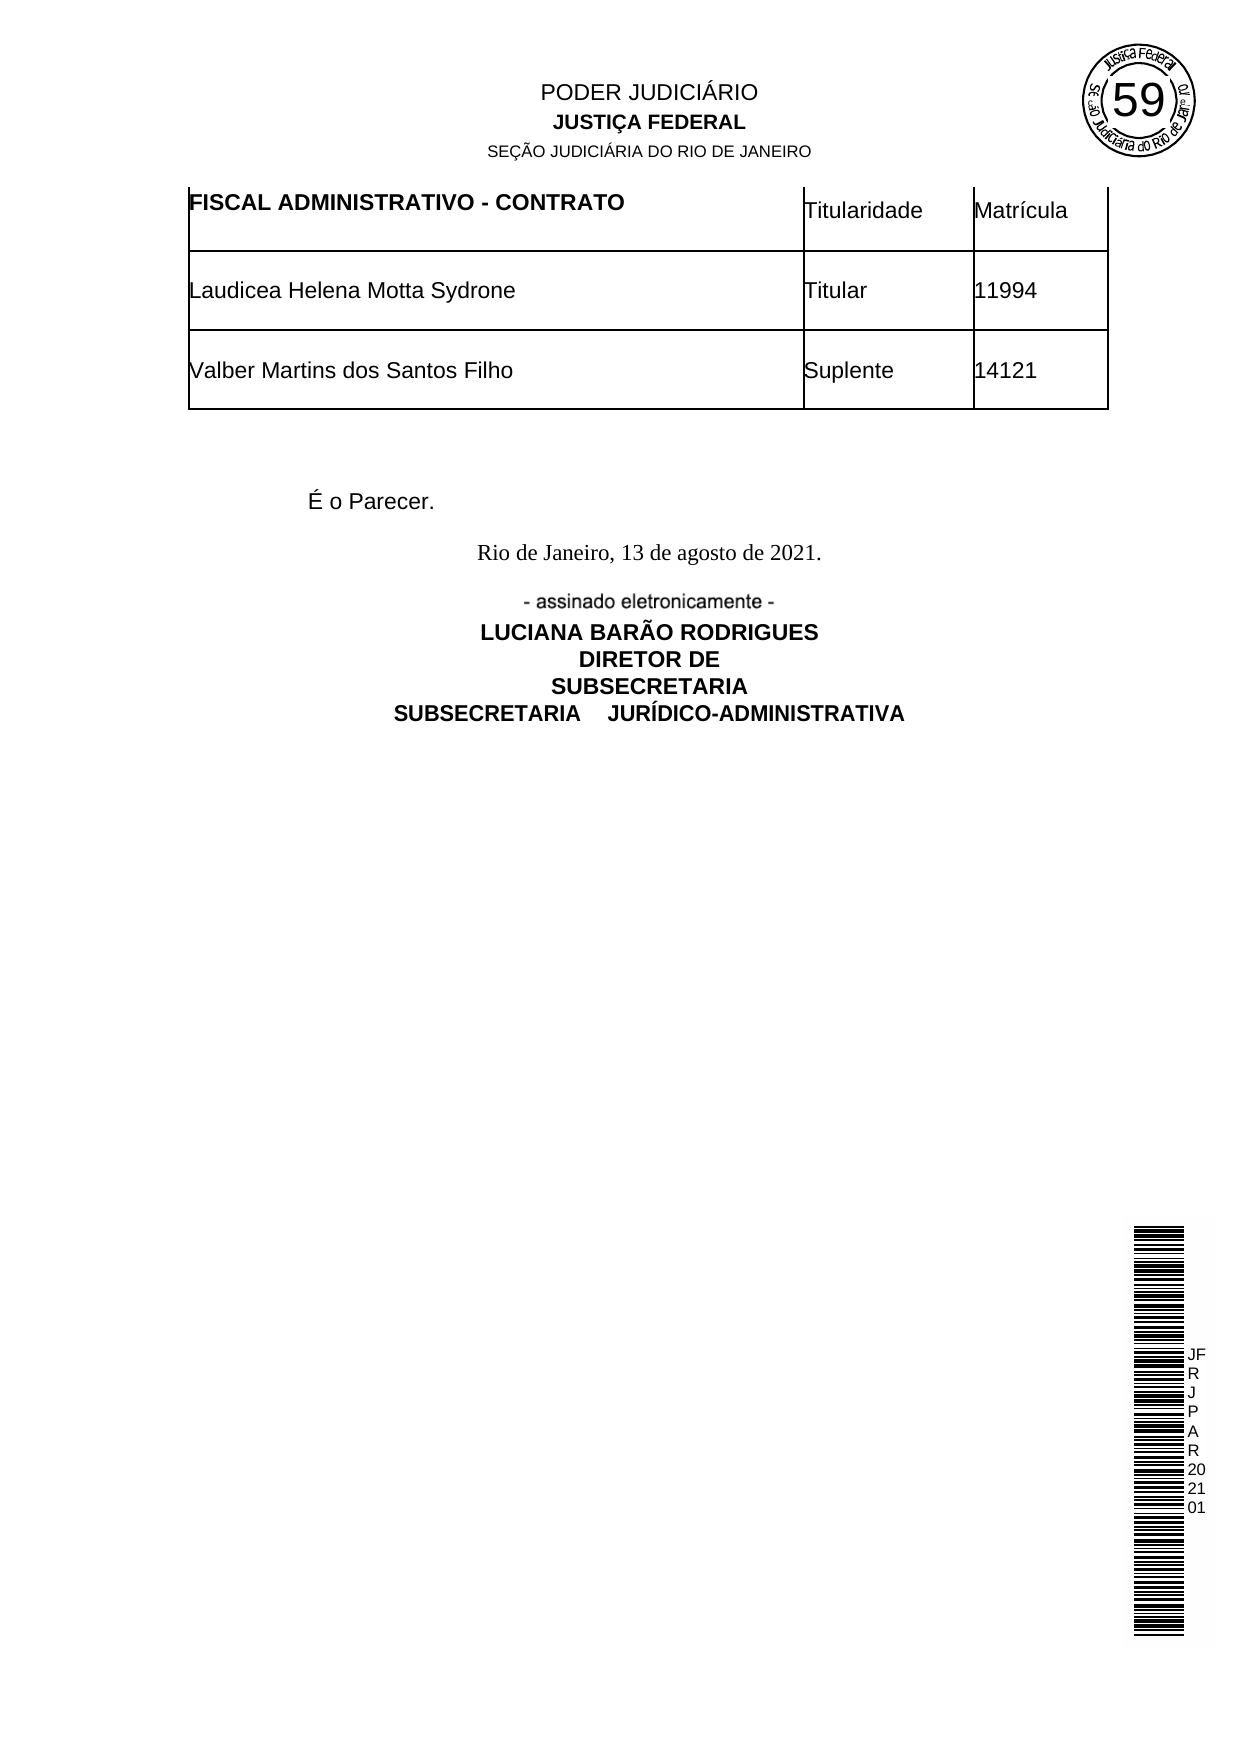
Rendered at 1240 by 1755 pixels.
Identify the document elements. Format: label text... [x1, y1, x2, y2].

text É o Parecer. [308, 488, 1239, 514]
table_header Titularidade [805, 187, 973, 250]
text ç [1088, 97, 1100, 106]
text Rio de Janeiro, 13 de agosto de 2021. [391, 539, 907, 566]
table_cell Valber Martins dos Santos Filho [190, 331, 803, 408]
table_cell Titular [805, 252, 973, 329]
table_cell 11994 [975, 252, 1107, 329]
text JFRJPAR202101994A [1187, 1345, 1206, 1517]
text LUCIANA BARÃO RODRIGUES DIRETOR DE SUBSECRETARIA [477, 619, 822, 699]
table_header Matrícula [975, 187, 1107, 250]
table_cell Laudicea Helena Motta Sydrone [190, 252, 803, 329]
table_cell 14121 [975, 331, 1107, 408]
text e [1180, 96, 1192, 105]
text SUBSECRETARIA JURÍDICO-ADMINISTRATIVA [391, 700, 907, 726]
table_cell Suplente [805, 331, 973, 408]
table_header FISCAL ADMINISTRATIVO - CONTRATO [190, 187, 803, 250]
